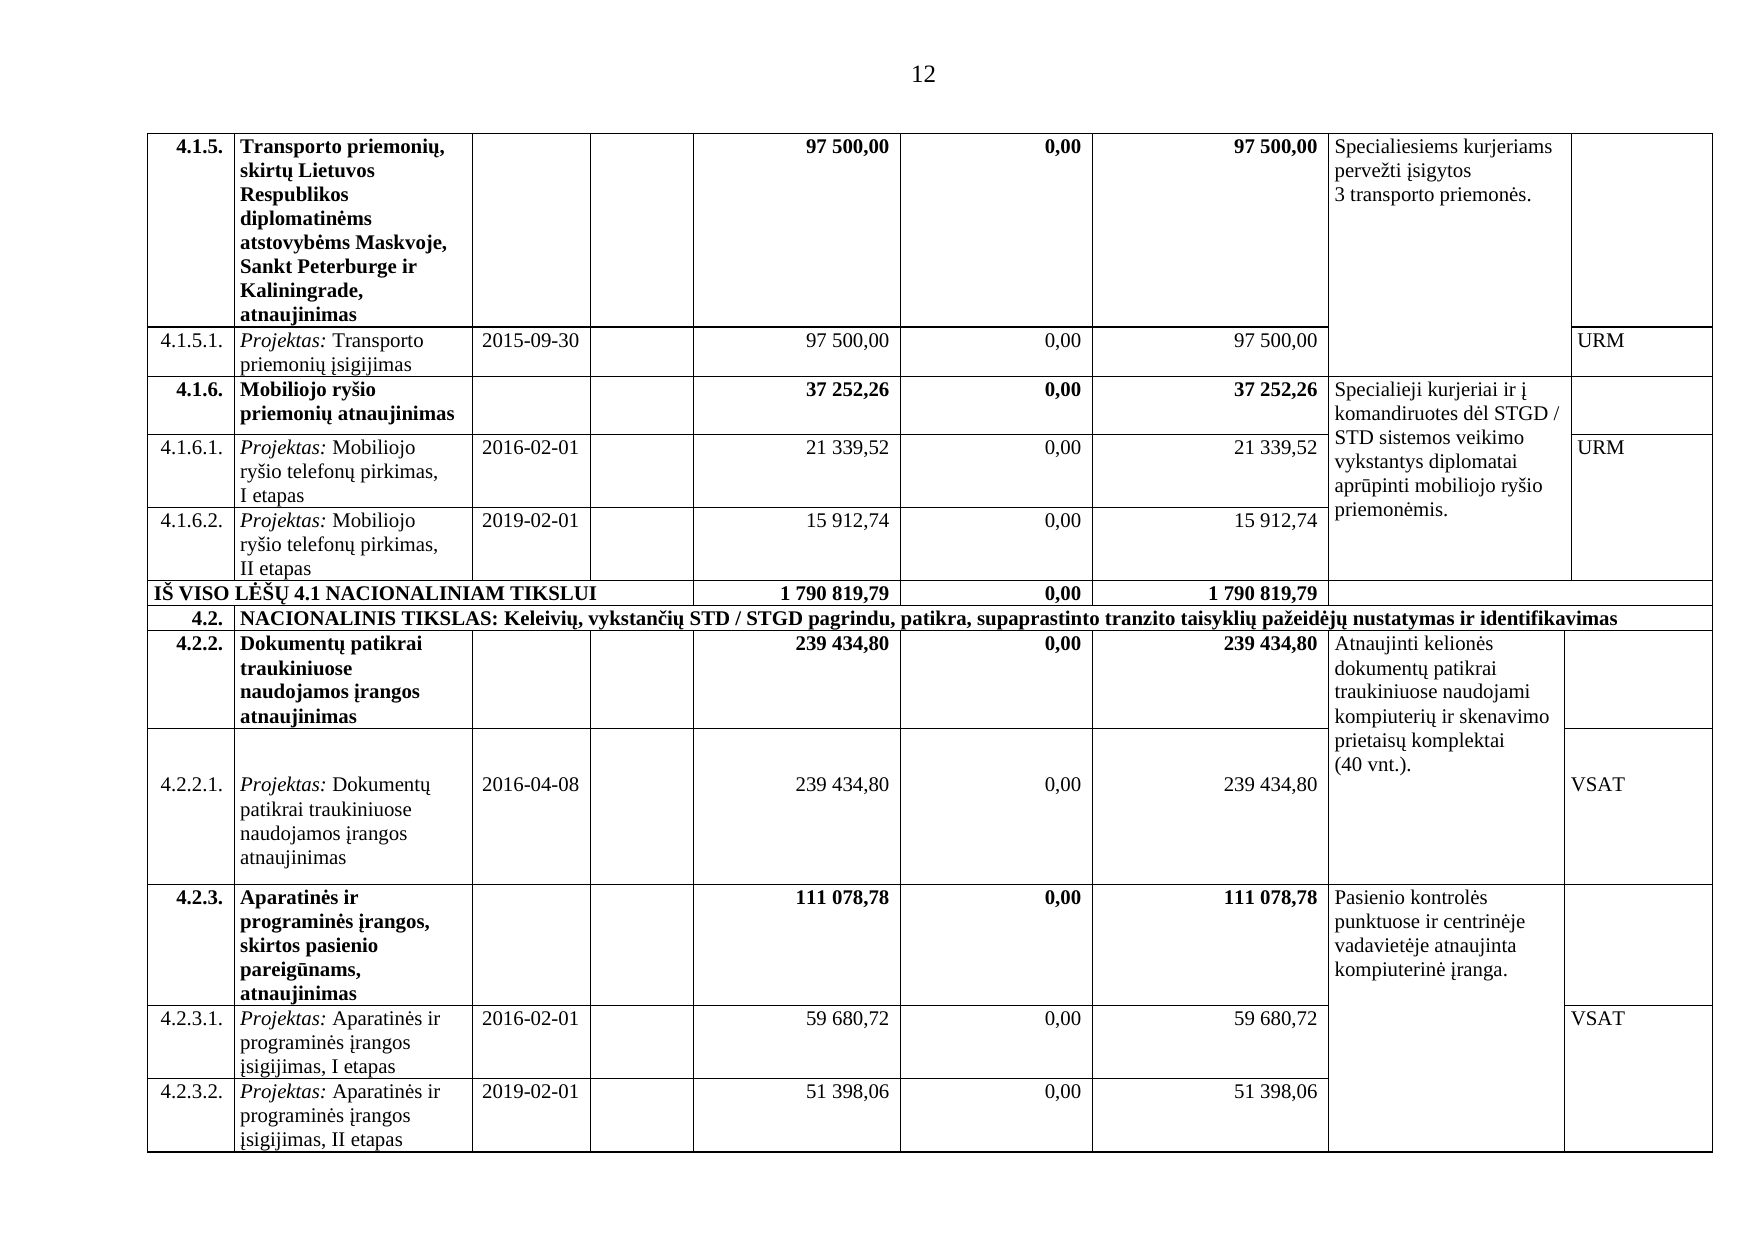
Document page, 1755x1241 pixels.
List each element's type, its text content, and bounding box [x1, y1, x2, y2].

table_cell [591, 1079, 693, 1151]
table_cell VSAT [1565, 729, 1712, 884]
table_cell 4.2.3.2. [148, 1079, 234, 1151]
table_cell Projektas: Transporto priemonių įsigijimas [235, 328, 472, 376]
table_cell 4.1.6.2. [148, 508, 234, 580]
table_cell [473, 134, 590, 326]
table_cell Specialieji kurjeriai ir į komandiruotes dėl STGD / STD sistemos veikimo vykstantys diplomatai aprūpinti mobiliojo ryšio priemonėmis. [1329, 377, 1571, 580]
table_cell 2015-09-30 [473, 328, 590, 376]
table_cell 4.1.5.1. [148, 328, 234, 376]
table_cell [591, 435, 693, 507]
table_cell 2016-02-01 [473, 1006, 590, 1078]
table_cell 0,00 [901, 1006, 1092, 1078]
table_cell 59 680,72 [1093, 1006, 1328, 1078]
table_cell 4.1.6.1. [148, 435, 234, 507]
table_cell Aparatinės ir programinės įrangos, skirtos pasienio pareigūnams, atnaujinimas [235, 885, 472, 1005]
table_cell [1572, 134, 1712, 326]
table_cell 51 398,06 [1093, 1079, 1328, 1151]
table_cell [591, 1006, 693, 1078]
table_cell 0,00 [901, 1079, 1092, 1151]
table_cell 97 500,00 [694, 134, 900, 326]
table_cell URM [1572, 435, 1712, 580]
table_cell 4.2.2.1. [148, 729, 234, 884]
table_cell 2019-02-01 [473, 508, 590, 580]
table_cell 0,00 [901, 508, 1092, 580]
table_cell [591, 328, 693, 376]
table_cell NACIONALINIS TIKSLAS: Keleivių, vykstančių STD / STGD pagrindu, patikra, supaprastinto tranzito taisyklių pažeidėjų nustatymas ir identifikavimas [235, 606, 1712, 630]
table_cell Transporto priemonių, skirtų Lietuvos Respublikos diplomatinėms atstovybėms Maskvoje, Sankt Peterburge ir Kaliningrade, atnaujinimas [235, 134, 472, 326]
table_cell 239 434,80 [1093, 729, 1328, 884]
table_cell 239 434,80 [694, 631, 900, 728]
table_cell Mobiliojo ryšio priemonių atnaujinimas [235, 377, 472, 434]
table_cell 4.2.2. [148, 631, 234, 728]
table_cell 37 252,26 [694, 377, 900, 434]
table_cell 0,00 [901, 328, 1092, 376]
table_cell [473, 377, 590, 434]
table_cell [591, 729, 693, 884]
table_cell 21 339,52 [1093, 435, 1328, 507]
table_cell [591, 508, 693, 580]
table_cell 0,00 [901, 631, 1092, 728]
table_cell 2019-02-01 [473, 1079, 590, 1151]
table_cell 0,00 [901, 377, 1092, 434]
table_cell 4.1.6. [148, 377, 234, 434]
table_cell 0,00 [901, 134, 1092, 326]
table_cell 2016-02-01 [473, 435, 590, 507]
table_cell 37 252,26 [1093, 377, 1328, 434]
table_cell [1572, 377, 1712, 434]
table_cell IŠ VISO LĖŠŲ 4.1 NACIONALINIAM TIKSLUI [148, 581, 693, 605]
table_cell [473, 885, 590, 1005]
table_cell 111 078,78 [694, 885, 900, 1005]
table_cell Atnaujinti kelionės dokumentų patikrai traukiniuose naudojami kompiuterių ir skenavimo prietaisų komplektai (40 vnt.). [1329, 631, 1564, 884]
table_cell [1329, 581, 1712, 605]
table_cell [591, 885, 693, 1005]
table_cell 2016-04-08 [473, 729, 590, 884]
table_cell [591, 631, 693, 728]
table_cell URM [1572, 328, 1712, 376]
table_cell [1565, 885, 1712, 1005]
table_cell 4.2.3. [148, 885, 234, 1005]
table_cell Pasienio kontrolės punktuose ir centrinėje vadavietėje atnaujinta kompiuterinė įranga. [1329, 885, 1564, 1151]
table_cell [1565, 631, 1712, 728]
table_cell 1 790 819,79 [1093, 581, 1328, 605]
table_cell Projektas: Aparatinės ir programinės įrangos įsigijimas, I etapas [235, 1006, 472, 1078]
table_cell 59 680,72 [694, 1006, 900, 1078]
table_cell 0,00 [901, 729, 1092, 884]
table_cell 239 434,80 [1093, 631, 1328, 728]
table_cell Dokumentų patikrai traukiniuose naudojamos įrangos atnaujinimas [235, 631, 472, 728]
table_cell 97 500,00 [1093, 134, 1328, 326]
table_cell 21 339,52 [694, 435, 900, 507]
table_cell 1 790 819,79 [694, 581, 900, 605]
table_cell Projektas: Aparatinės ir programinės įrangos įsigijimas, II etapas [235, 1079, 472, 1151]
table_cell Projektas: Dokumentų patikrai traukiniuose naudojamos įrangos atnaujinimas [235, 729, 472, 884]
table_cell [591, 377, 693, 434]
table_cell 0,00 [901, 581, 1092, 605]
table_cell 239 434,80 [694, 729, 900, 884]
table_cell [591, 134, 693, 326]
table_cell 0,00 [901, 435, 1092, 507]
table_cell 4.2.3.1. [148, 1006, 234, 1078]
table_cell [473, 631, 590, 728]
table_cell 15 912,74 [1093, 508, 1328, 580]
table_cell 4.2. [148, 606, 234, 630]
table_cell 97 500,00 [694, 328, 900, 376]
table_cell 0,00 [901, 885, 1092, 1005]
table_cell 4.1.5. [148, 134, 234, 326]
table_cell Specialiesiems kurjeriams pervežti įsigytos 3 transporto priemonės. [1329, 134, 1571, 376]
table_cell Projektas: Mobiliojo ryšio telefonų pirkimas, II etapas [235, 508, 472, 580]
table_cell 51 398,06 [694, 1079, 900, 1151]
table_cell 15 912,74 [694, 508, 900, 580]
table_cell VSAT [1565, 1006, 1712, 1151]
table_cell 97 500,00 [1093, 328, 1328, 376]
table_cell 111 078,78 [1093, 885, 1328, 1005]
table_cell Projektas: Mobiliojo ryšio telefonų pirkimas, I etapas [235, 435, 472, 507]
